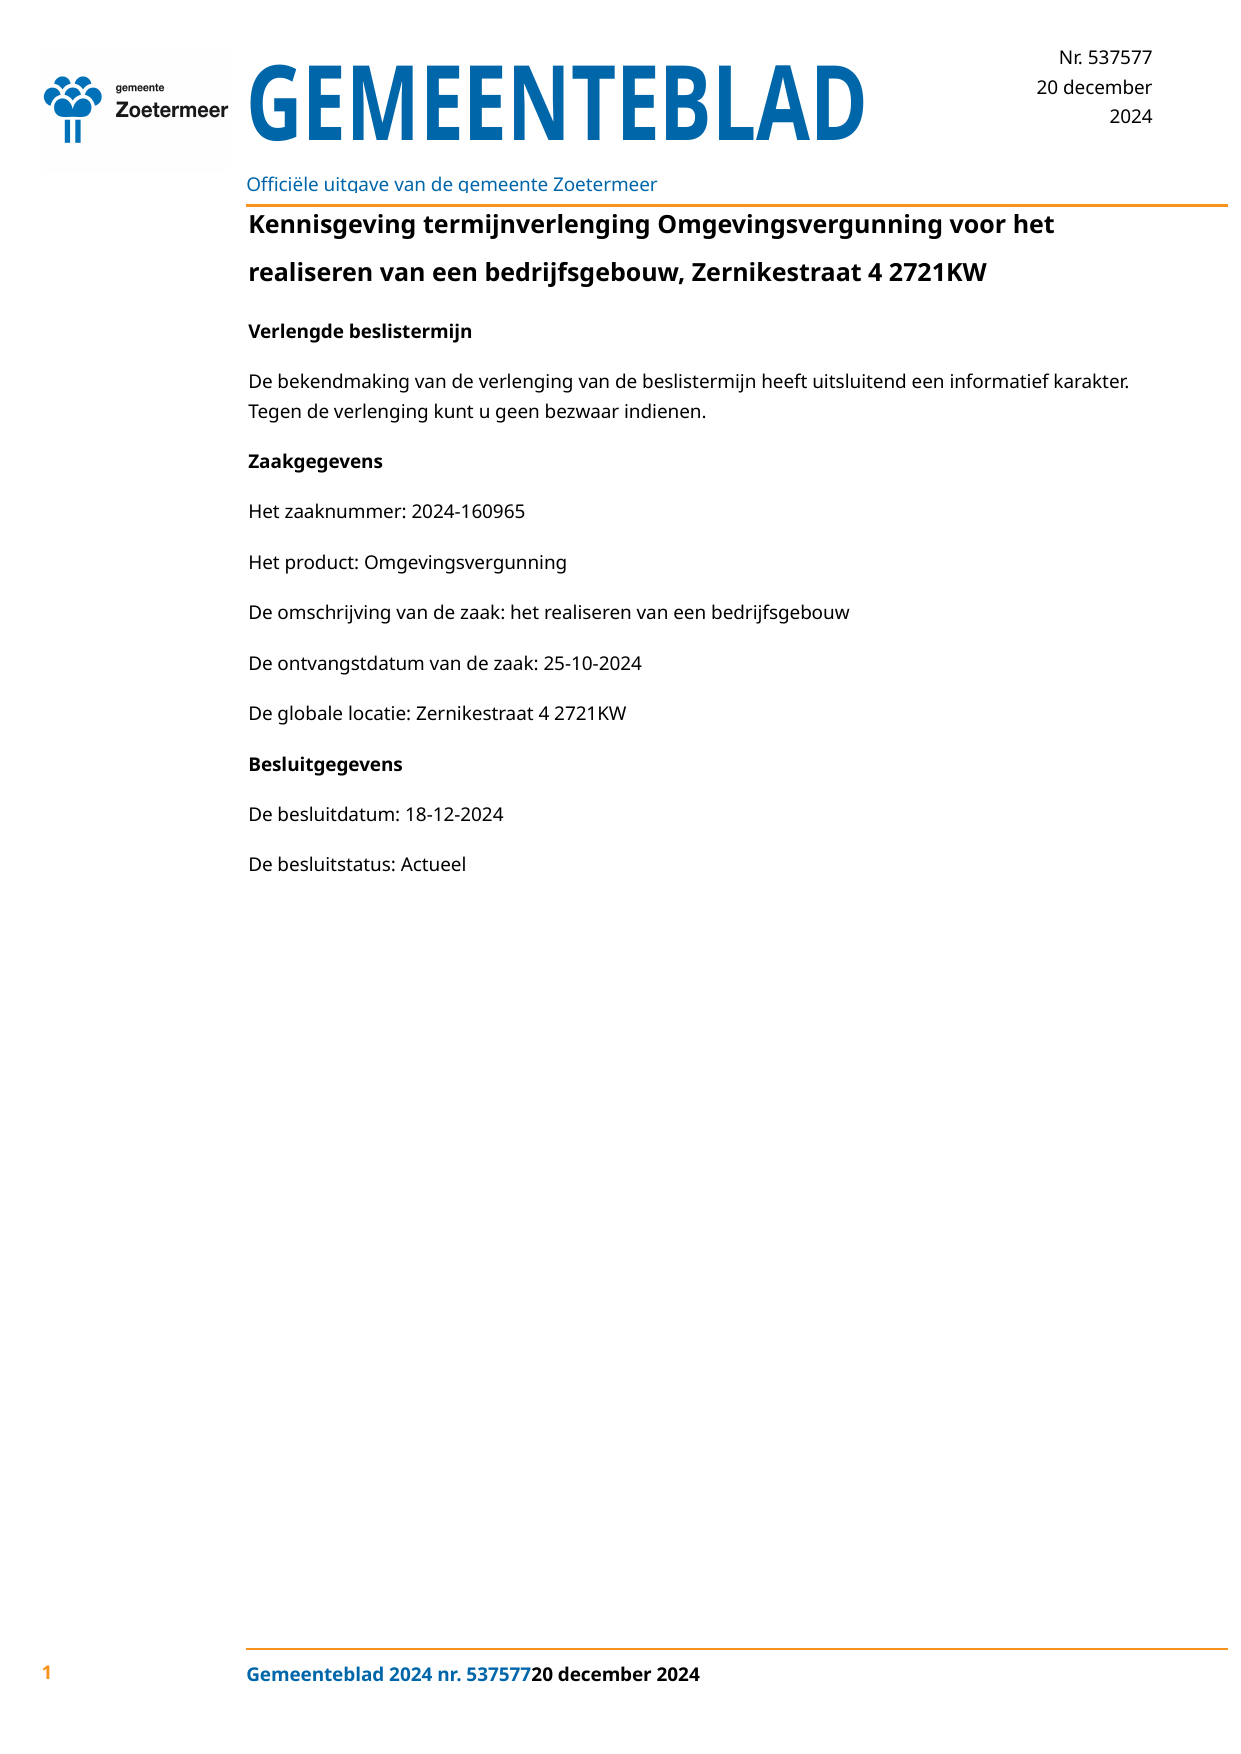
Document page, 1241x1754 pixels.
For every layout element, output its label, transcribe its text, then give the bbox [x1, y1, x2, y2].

text Zaakgegevens [248, 448, 1152, 474]
text Besluitgegevens [248, 751, 1152, 777]
text De bekendmaking van de verlenging van de beslistermijn heeft uitsluitend een informatief karakter. Tegen de verlenging kunt u geen bezwaar indienen. [248, 368, 1152, 424]
text Het zaaknummer: 2024-160965 [248, 499, 1152, 524]
picture [41, 47, 231, 172]
text De ontvangstdatum van de zaak: 25-10-2024 [248, 650, 1152, 676]
text De omschrijving van de zaak: het realiseren van een bedrijfsgebouw [248, 599, 1152, 625]
text Het product: Omgevingsvergunning [248, 549, 1152, 575]
text Kennisgeving termijnverlenging Omgevingsvergunning voor het realiseren van een bedrijfsgebouw, Zernikestraat 4 2721KW [248, 207, 1152, 288]
text De besluitdatum: 18-12-2024 [248, 801, 1152, 827]
text Verlengde beslistermijn [248, 318, 1152, 344]
text De globale locatie: Zernikestraat 4 2721KW [248, 700, 1152, 726]
text De besluitstatus: Actueel [248, 852, 1152, 877]
